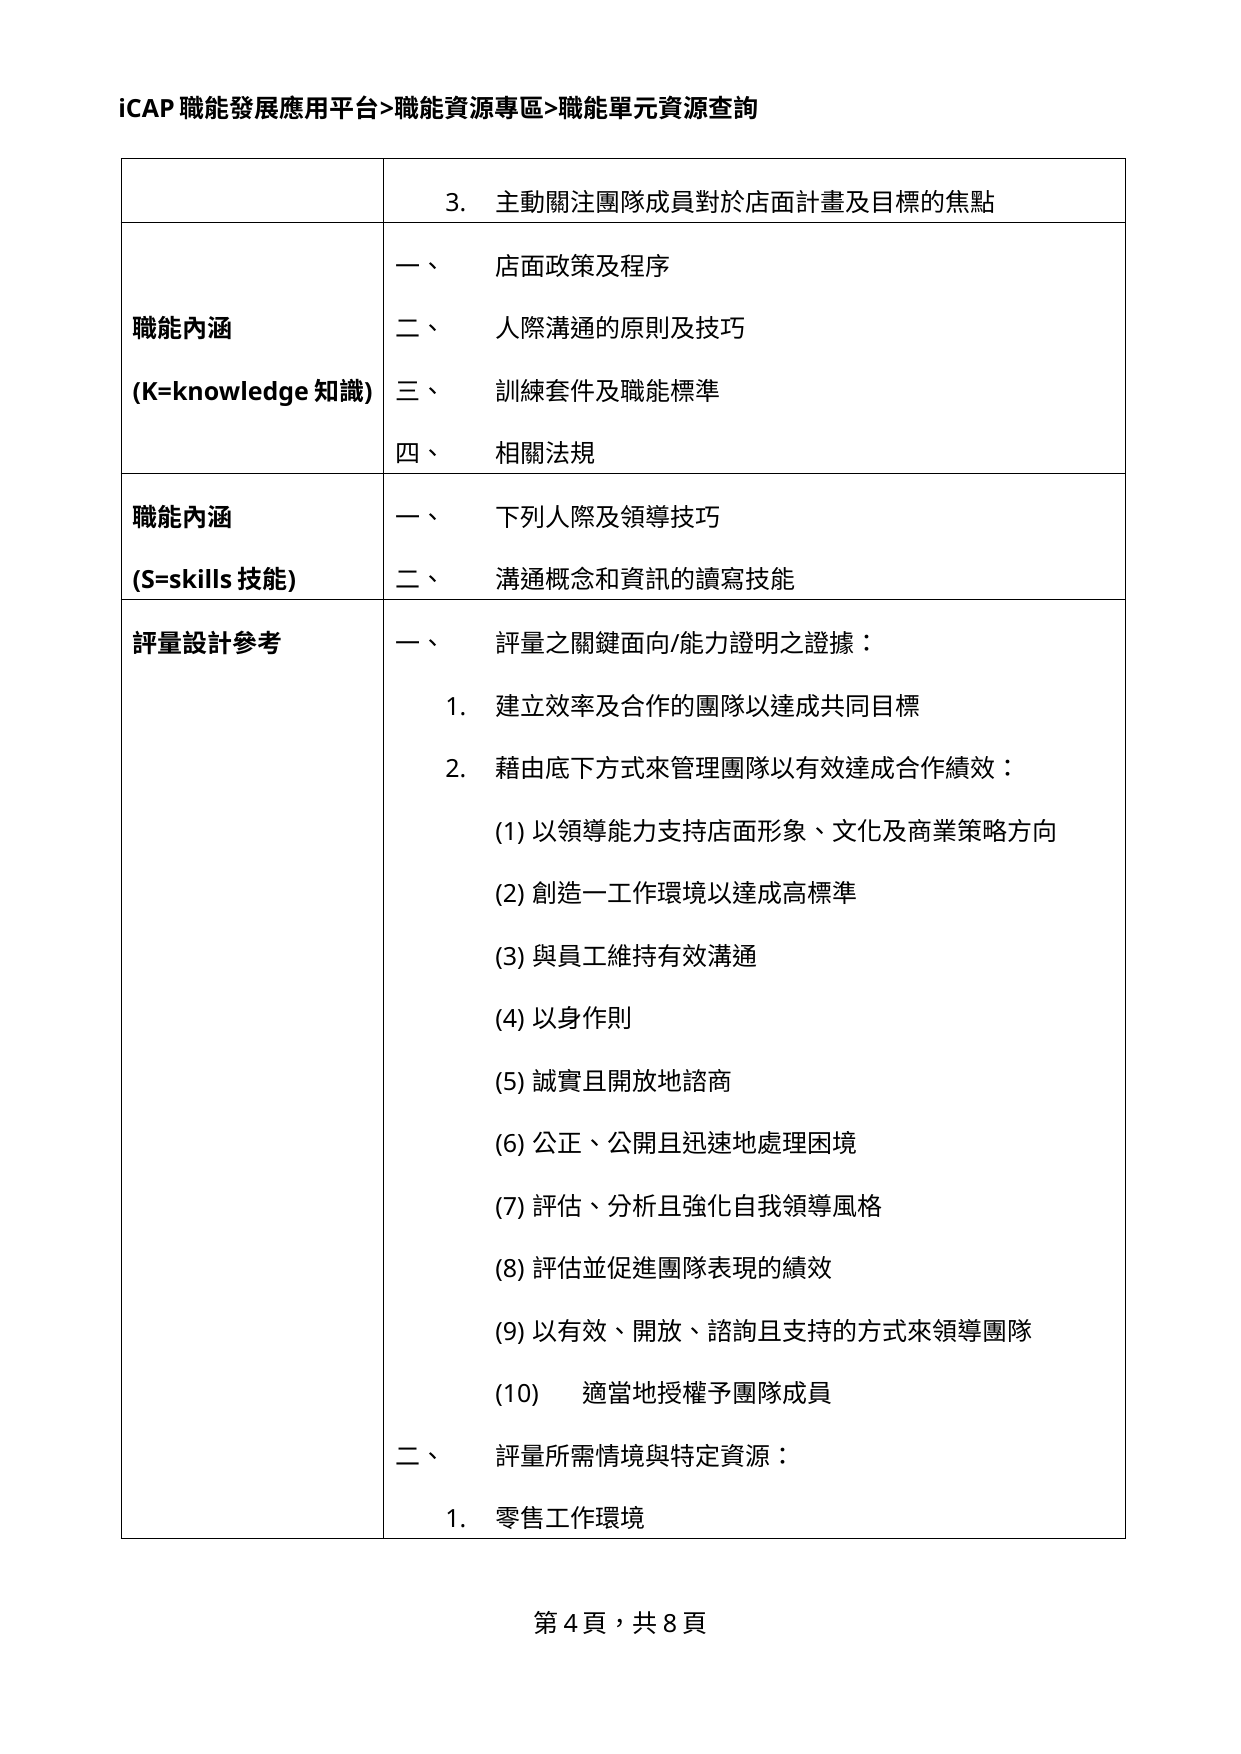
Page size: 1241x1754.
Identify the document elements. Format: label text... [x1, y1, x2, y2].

table_cell 評量設計參考 [122, 600, 383, 1537]
table_cell 評量之關鍵面向/能力證明之證據： 建立效率及合作的團隊以達成共同目標 藉由底下方式來管理團隊以有效達成合作績效： 以領導能力支持店面形象、文化及商業策略方向 創造一工作環境以達成高標準 與員工維持有效溝通 以身作則 誠實且開放地諮商 公正、公開且迅速地處理困境 評估、分析且強化自我領導風格 評估並促進團隊表現的績效 以有效、開放、諮詢且支持的方式來領導團隊 適當地授權予團隊成員 評量所需情境與特定資源： 零售工作環境 相關檔案，例如： 僱員管理及員工發展之店面政策及程序 團隊與公司目標 團隊 評量方法： 工作場所中的績效觀察 來自督導的第三方報告 客戶意見 書面或口頭提問，評量知識與理解程度 履歷審查，來自第三方關於工作績效之報告 [384, 600, 1125, 1537]
table_cell 店面政策及程序 人際溝通的原則及技巧 訓練套件及職能標準 相關法規 [384, 223, 1125, 473]
table_cell 職能內涵 (S=skills技能) [122, 474, 383, 599]
table_cell [122, 159, 383, 222]
table_cell 下列人際及領導技巧 溝通概念和資訊的讀寫技能 [384, 474, 1125, 599]
table_cell 領導團隊： 確保領導風格反應店面形象與文化【註1】 創造使團隊成員【註2】有動機去達成高績效標準的環境 分析並評估個人領導風格，對團隊成員達成績效與動機的影響 以身作則： 展現個人績效的高標準 展現面對困境與問題【註3】的解決意願 以誠實、開放的諮商方式來與團隊成員進行溝通【註4】 根據店面政策與程序【註5】，公正、公開且迅速地處理困境 發展及溝通團隊目標： 發展清楚、正確的相關團隊目標，包括期望的績效標準 根據可獲得的資源【註6】，確保目標可在時間限度內被達成 依據適合團隊成員的層級及步調，清楚解釋工作目標 根據團隊或店面政策改變，定期檢視目標 鼓勵團隊成員對工作目標做出回饋【註7】，並釐清未確認之處 店面宣傳規劃與管理： 根據現有及未來的店面規範，正確評估現有的職能【註8】及職業志向，使用相關資訊【註9】以發展計畫 協助、鼓勵個人對於自我發展負責 確保團隊建立及發展之計劃有包含清楚實際的目標 減少團隊成員間無益的摩擦 與團隊成員、同事及管理者建立合作及建設性的關係 鼓勵團隊成員提供想法、觀點與建議 表彰團隊成員提出的建議，並對不採用之計畫提供解釋 表彰傑出成果 確保團隊的前置作業與實際行動是實際且榮譽的 對於會影響團隊成員工作績效與士氣的範圍內給予適當支持 自我發展： 根據現有職能描述及未來職涯，辨識自我現有職能與發展之需求 發展實際、可達成的且具挑戰性的目標，並定期檢視 達成自我發展目標的責任 與適當人員【註10】一同定期檢視自我績效 利用收到的回饋改善未來績效 責任及職務授權： 根據店面政策清楚定義團隊及個人責任及其限制 以適當的步調及方式提供資訊予個人 確保委派的代表無異議，精確且有能力在時間框架下完成指定事務 與團隊成員有效地協調資源及執行方法 確保支援及資源的有效性，符合操作需求 定期審查代表團並依據需求作出修正 與團隊協商： 根據店面政策清楚且精確地溝通政策、規劃、問題及解決方案 針對店面政策及操作議題，展現主動且清楚的溝通 建立會議目的 清楚展示資訊 確保團隊成員的正面貢獻 根據重要性、緊急性及複雜性分配團隊的討論時間 確保領導風格適用於團隊成員與目的 正確記錄 根據店面政策使用清楚且精確的書面及口頭溝通模式 支持團隊： 根據店面政策主動協助員工、同事及管理於店面政策與實際操作 主動協助團隊成員達成實際目標 主動關注團隊成員對於店面計畫及目標的焦點 [384, 159, 1125, 222]
table_cell 職能內涵 (K=knowledge知識) [122, 223, 383, 473]
